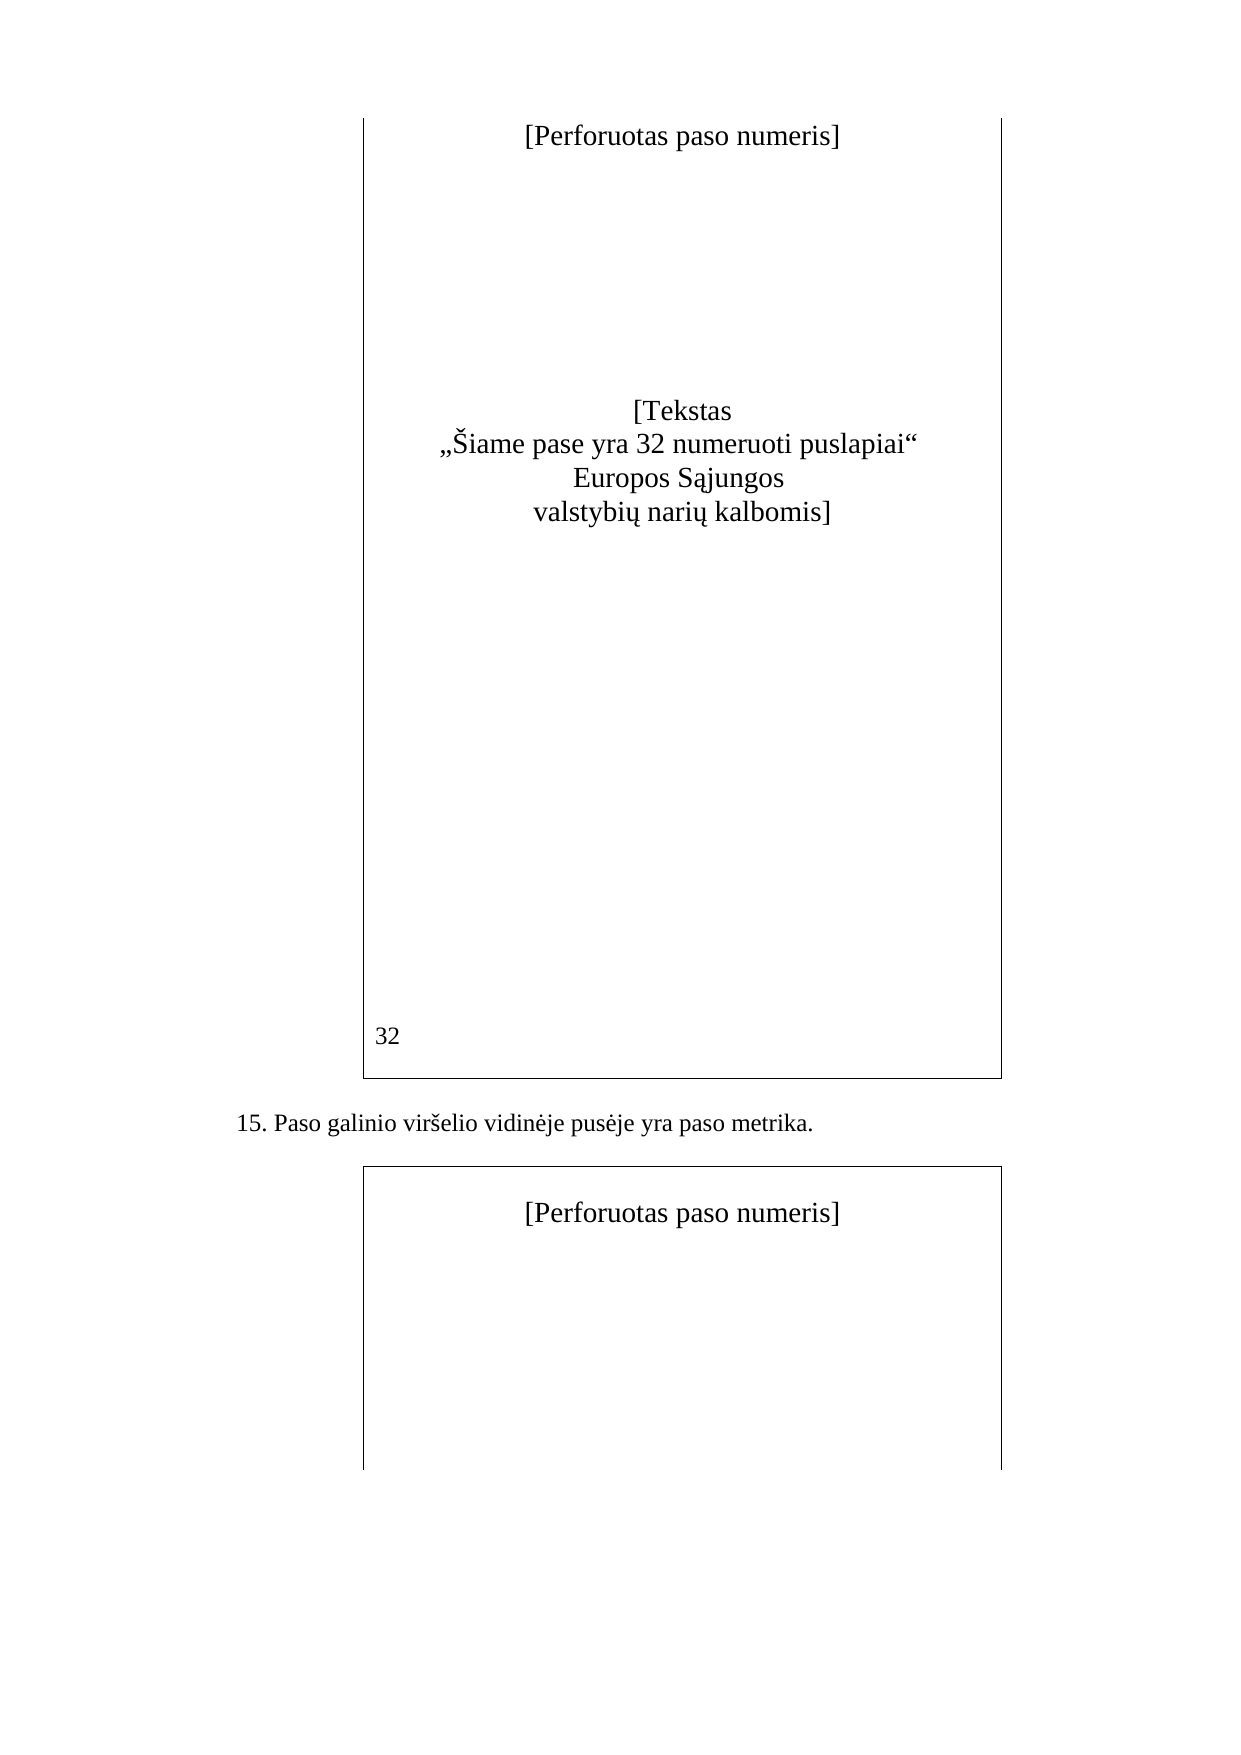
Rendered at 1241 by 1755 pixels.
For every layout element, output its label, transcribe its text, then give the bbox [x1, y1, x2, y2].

table_header [177, 1166, 363, 1470]
table_cell [364, 992, 1001, 1021]
table_cell 32 [364, 1021, 1001, 1049]
table_cell [Perforuotas paso numeris] [364, 118, 1001, 393]
table_cell [364, 1050, 1001, 1078]
table_header [1002, 118, 1122, 1078]
table_cell [Perforuotas paso numeris] [364, 1195, 1001, 1470]
table_header [177, 118, 363, 1078]
table_header [1002, 1166, 1122, 1470]
table_header [364, 1167, 1001, 1195]
table_cell [Tekstas „Šiame pase yra 32 numeruoti puslapiai“ Europos Sąjungos valstybių narių kalbomis] [364, 393, 1001, 668]
text 15. Paso galinio viršelio vidinėje pusėje yra paso metrika. [177, 1108, 1122, 1137]
table_cell [364, 668, 1001, 992]
